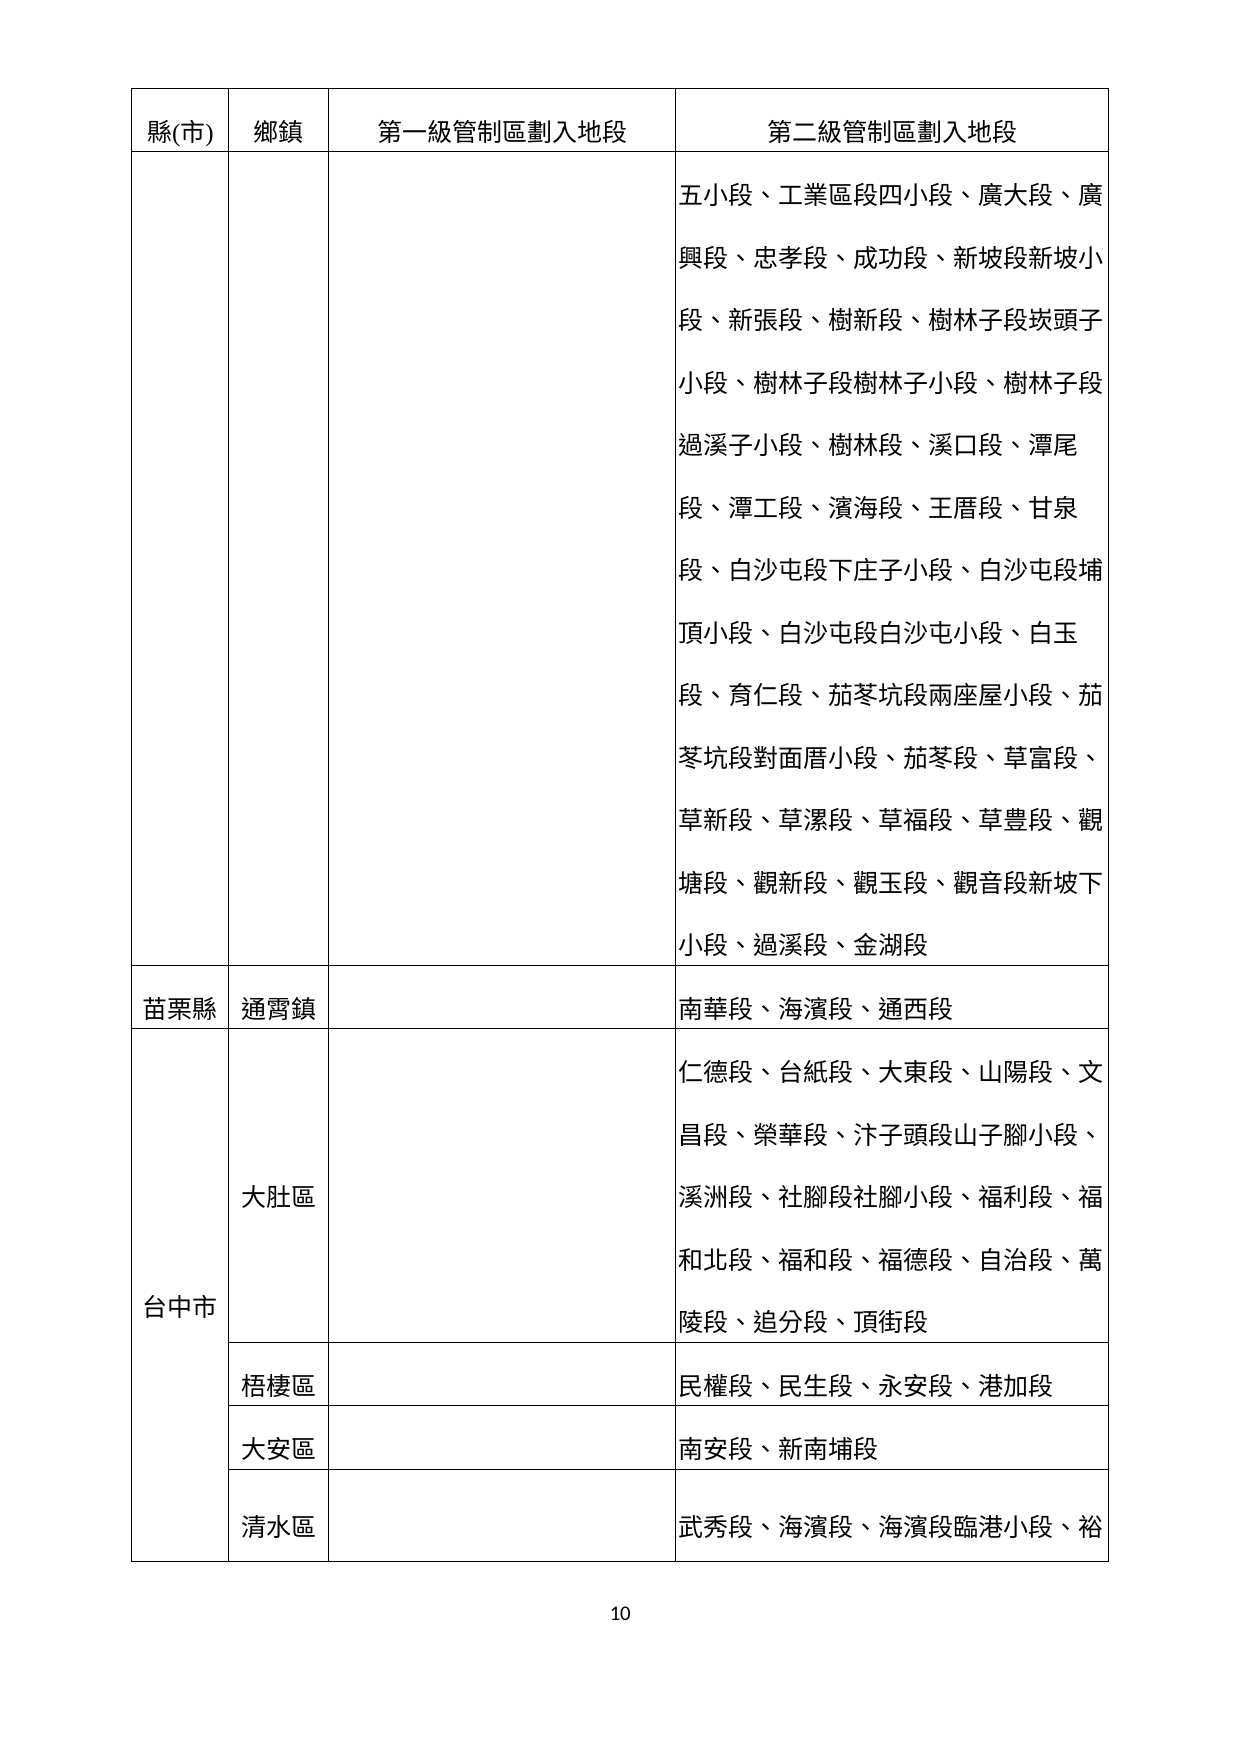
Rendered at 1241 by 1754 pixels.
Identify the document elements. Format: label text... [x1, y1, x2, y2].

table_header 鄉鎮 [229, 89, 328, 151]
table_cell [329, 966, 675, 1028]
table_cell [229, 152, 328, 964]
table_cell [329, 1343, 675, 1405]
table_header 第二級管制區劃入地段 [676, 89, 1108, 151]
table_cell 民權段、民生段、永安段、港加段 [676, 1343, 1108, 1405]
table_cell 仁德段、台紙段、大東段、山陽段、文昌段、榮華段、汴子頭段山子腳小段、溪洲段、社腳段社腳小段、福利段、福和北段、福和段、福德段、自治段、萬陵段、追分段、頂街段 [676, 1029, 1108, 1342]
table_header 第一級管制區劃入地段 [329, 89, 675, 151]
table_cell [132, 152, 228, 964]
table_cell 五小段、工業區段四小段、廣大段、廣興段、忠孝段、成功段、新坡段新坡小段、新張段、樹新段、樹林子段崁頭子小段、樹林子段樹林子小段、樹林子段過溪子小段、樹林段、溪口段、潭尾段、潭工段、濱海段、王厝段、甘泉段、白沙屯段下庄子小段、白沙屯段埔頂小段、白沙屯段白沙屯小段、白玉段、育仁段、茄苳坑段兩座屋小段、茄苳坑段對面厝小段、茄苳段、草富段、草新段、草漯段、草福段、草豊段、觀塘段、觀新段、觀玉段、觀音段新坡下小段、過溪段、金湖段 [676, 152, 1108, 964]
table_cell [329, 1470, 675, 1561]
table_cell [329, 1406, 675, 1469]
table_header 縣(市) [132, 89, 228, 151]
table_cell 南華段、海濱段、通西段 [676, 966, 1108, 1028]
table_cell 大肚區 [229, 1029, 328, 1342]
table_cell 台中市 [132, 1029, 228, 1561]
table_cell 清水區 [229, 1470, 328, 1561]
table_cell 大安區 [229, 1406, 328, 1469]
table_cell [329, 152, 675, 964]
table_cell 南安段、新南埔段 [676, 1406, 1108, 1469]
table_cell 苗栗縣 [132, 966, 228, 1028]
table_cell 武秀段、海濱段、海濱段臨港小段、裕 [676, 1470, 1108, 1561]
table_cell 通霄鎮 [229, 966, 328, 1028]
table_cell [329, 1029, 675, 1342]
table_cell 梧棲區 [229, 1343, 328, 1405]
